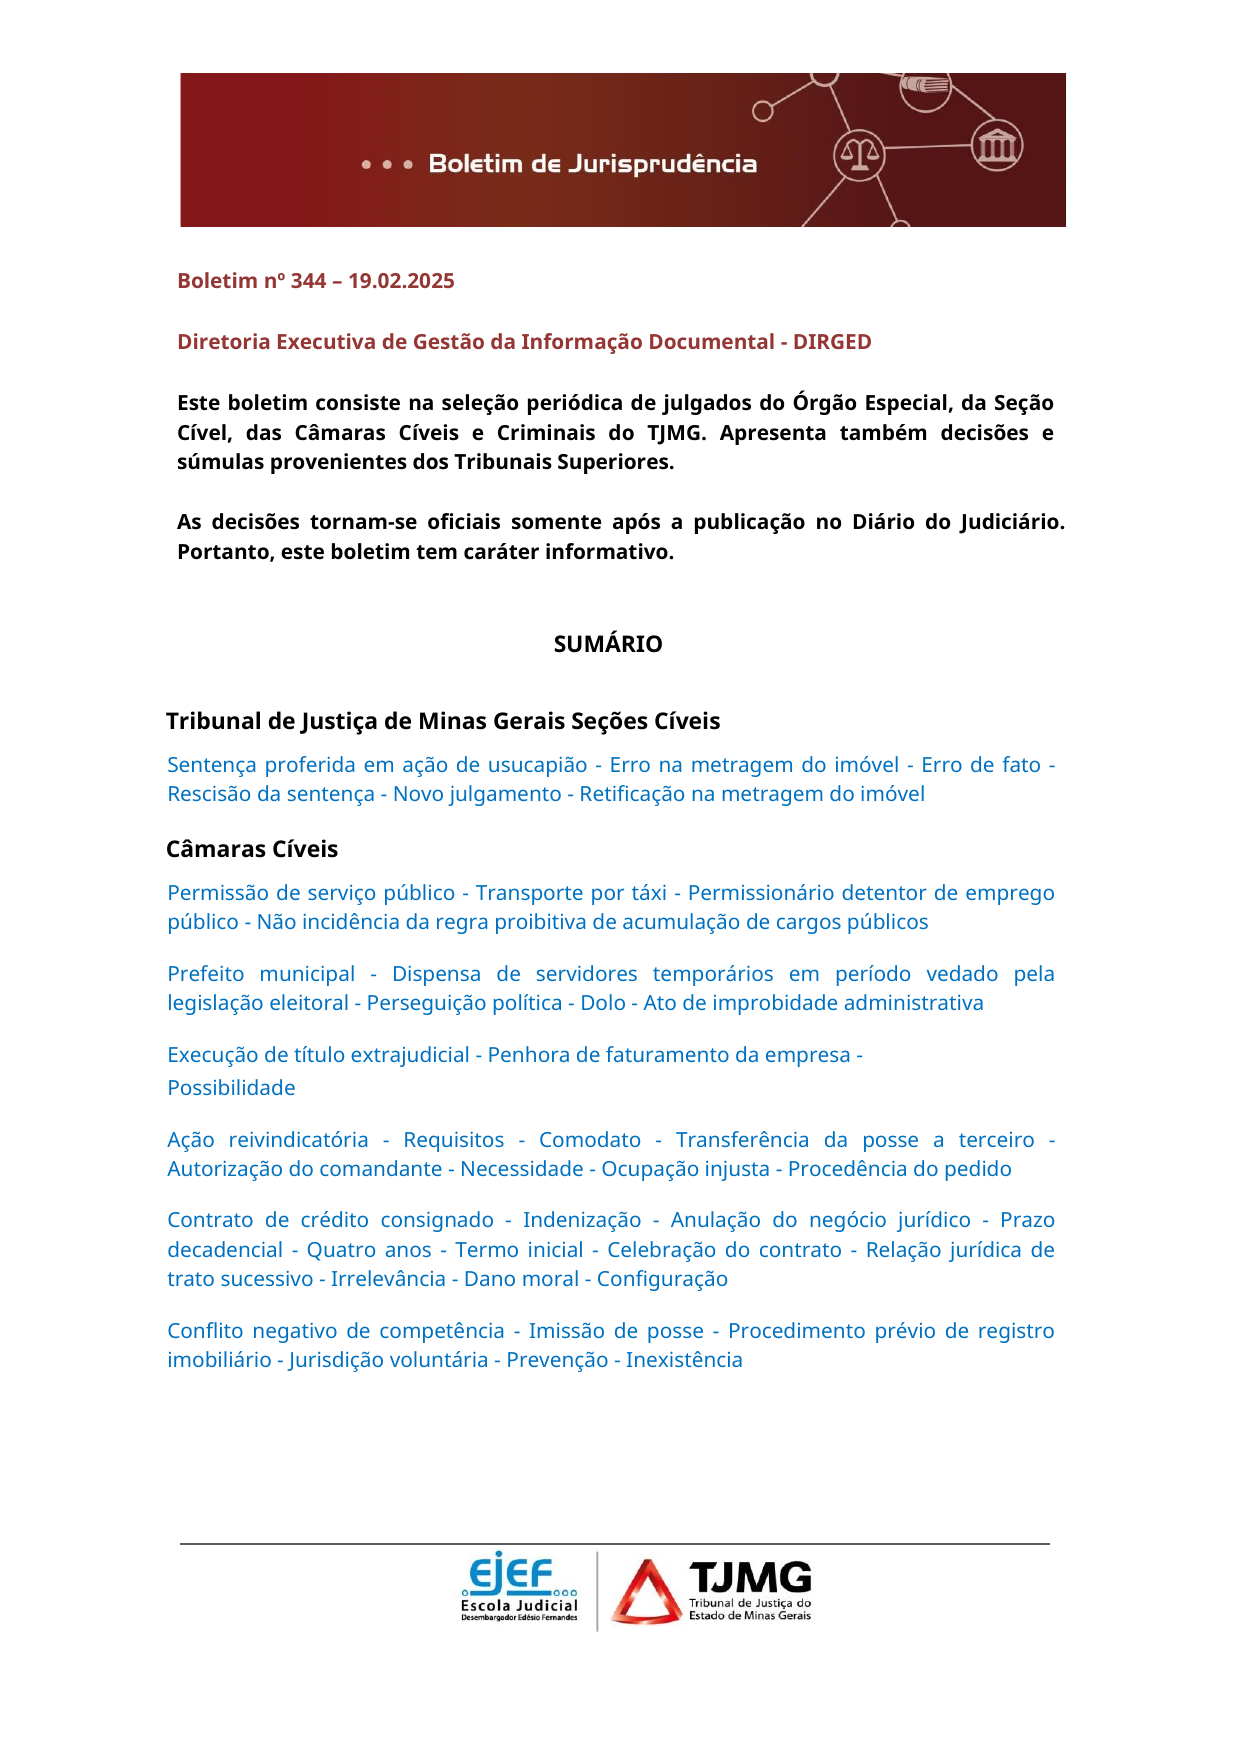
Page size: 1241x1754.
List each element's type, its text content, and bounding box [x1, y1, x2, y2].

text As decisões tornam-se oficiais somente após a publicação no Diário do Judiciário. Portanto, este boletim tem caráter informativo. [177, 507, 1067, 565]
text Conflito negativo de competência - Imissão de posse - Procedimento prévio de registro imobiliário - Jurisdição voluntária - Prevenção - Inexistência [167, 1316, 1056, 1374]
text Contrato de crédito consignado - Indenização - Anulação do negócio jurídico - Prazo decadencial - Quatro anos - Termo inicial - Celebração do contrato - Relação jurídica de trato sucessivo - Irrelevância - Dano moral - Configuração [167, 1206, 1056, 1293]
text Permissão de serviço público - Transporte por táxi - Permissionário detentor de emprego público - Não incidência da regra proibitiva de acumulação de cargos públicos [167, 878, 1056, 936]
text Sentença proferida em ação de usucapião - Erro na metragem do imóvel - Erro de fato - Rescisão da sentença - Novo julgamento - Retificação na metragem do imóvel [167, 750, 1056, 808]
text Execução de título extrajudicial - Penhora de faturamento da empresa - [167, 1040, 1056, 1068]
subtitle Câmaras Cíveis [166, 833, 731, 864]
text Possibilidade [167, 1073, 1056, 1102]
text SUMÁRIO [167, 628, 1056, 659]
text Prefeito municipal - Dispensa de servidores temporários em período vedado pela legislação eleitoral - Perseguição política - Dolo - Ato de improbidade administrativa [167, 959, 1056, 1017]
text Boletim nº 344 – 19.02.2025 [177, 266, 1067, 295]
text Diretoria Executiva de Gestão da Informação Documental - DIRGED [177, 327, 1067, 356]
text Ação reivindicatória - Requisitos - Comodato - Transferência da posse a terceiro - Autorização do comandante - Necessidade - Ocupação injusta - Procedência do pedido [167, 1125, 1056, 1183]
text Este boletim consiste na seleção periódica de julgados do Órgão Especial, da Seção Cível, das Câmaras Cíveis e Criminais do TJMG. Apresenta também decisões e súmulas provenientes dos Tribunais Superiores. [177, 388, 1055, 476]
subtitle Tribunal de Justiça de Minas Gerais Seções Cíveis [166, 705, 731, 736]
